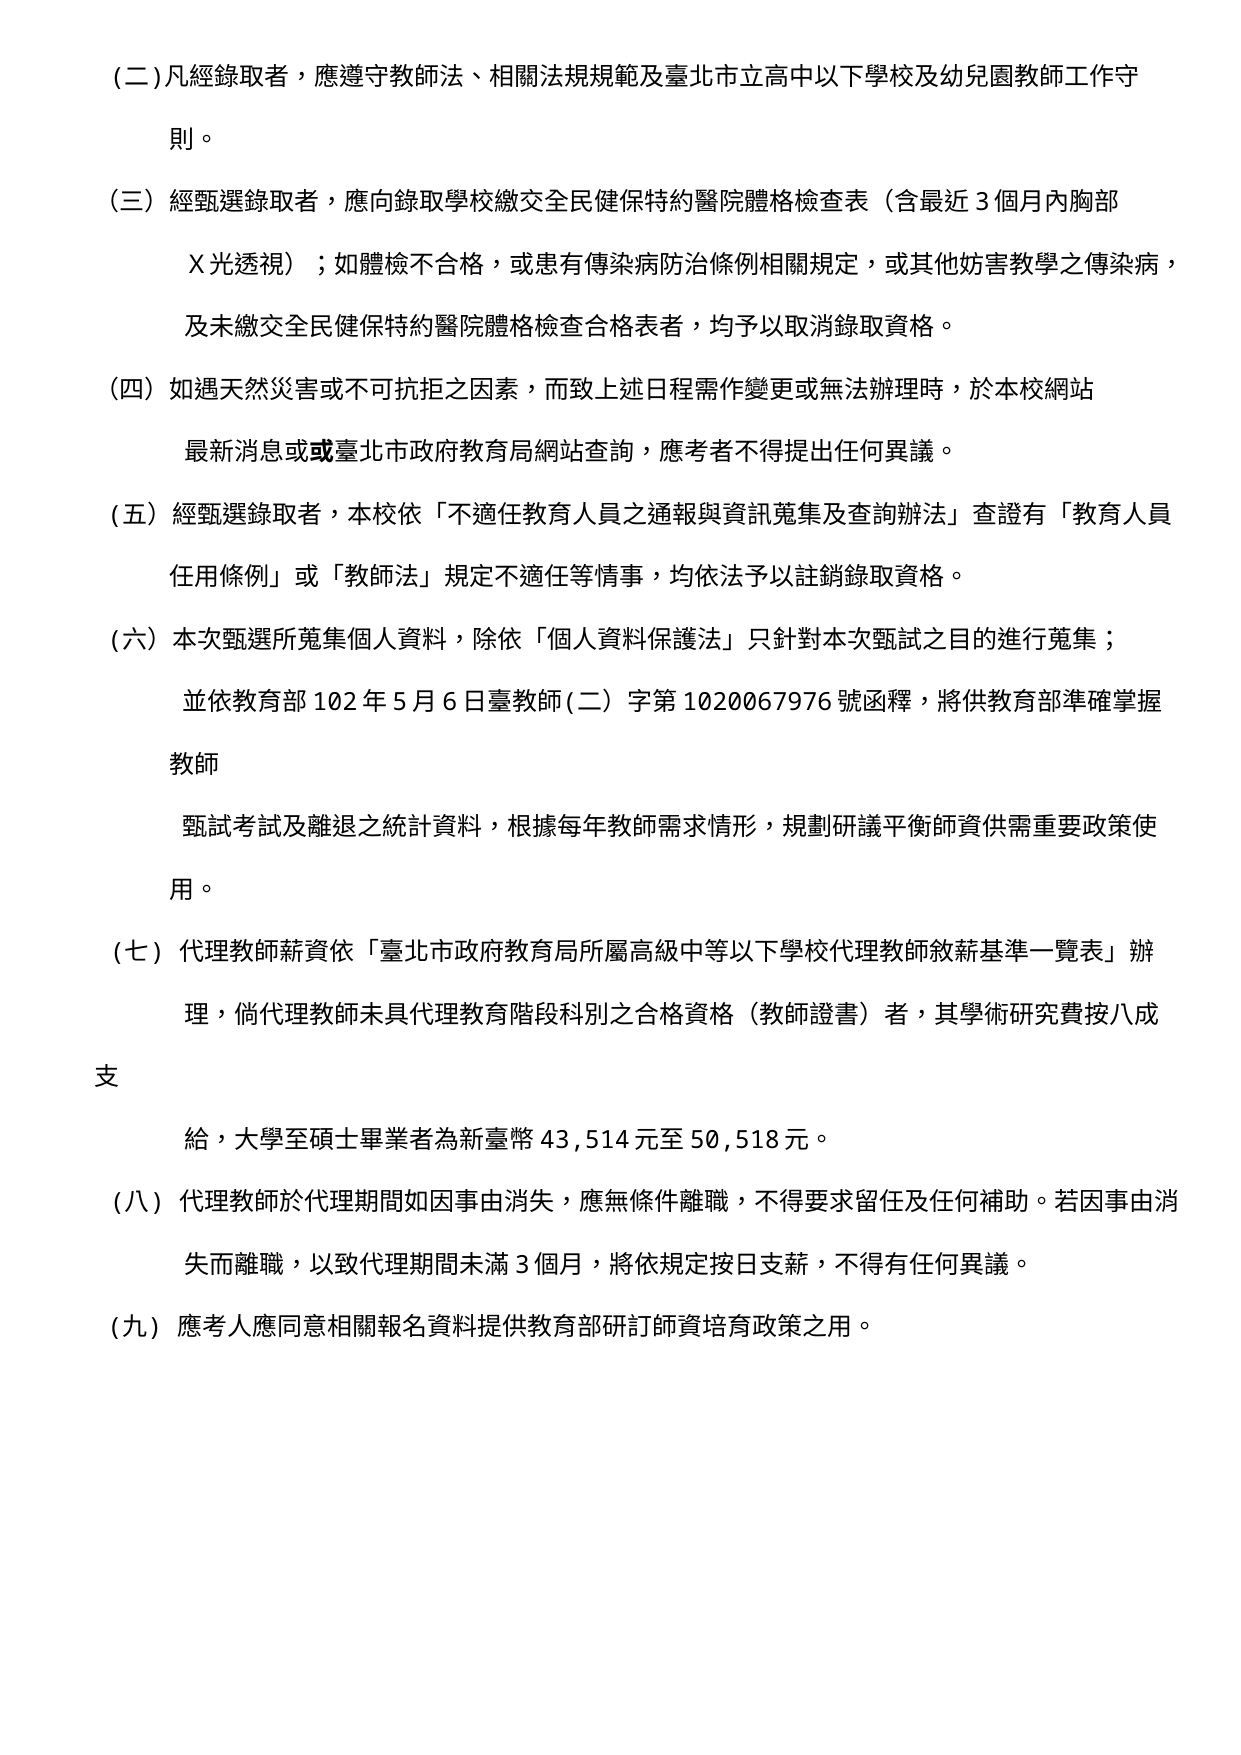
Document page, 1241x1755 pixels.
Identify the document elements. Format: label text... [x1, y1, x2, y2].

text （三）經甄選錄取者，應向錄取學校繳交全民健保特約醫院體格檢查表（含最近3個月內胸部 [94, 158, 1181, 221]
text 則。 [94, 96, 1181, 158]
text 失而離職，以致代理期間未滿3個月，將依規定按日支薪，不得有任何異議。 [94, 1221, 1181, 1283]
text 給，大學至碩士畢業者為新臺幣43,514元至50,518元。 [94, 1096, 1181, 1158]
text 理，倘代理教師未具代理教育階段科別之合格資格（教師證書）者，其學術研究費按八成支 [94, 971, 1181, 1096]
text (九) 應考人應同意相關報名資料提供教育部研訂師資培育政策之用。 [107, 1283, 1181, 1346]
text （四）如遇天然災害或不可抗拒之因素，而致上述日程需作變更或無法辦理時，於本校網站 [94, 346, 1181, 408]
text (二)凡經錄取者，應遵守教師法、相關法規規範及臺北市立高中以下學校及幼兒園教師工作守 [94, 33, 1181, 96]
text Ｘ光透視）；如體檢不合格，或患有傳染病防治條例相關規定，或其他妨害教學之傳染病， [94, 221, 1181, 283]
text (八) 代理教師於代理期間如因事由消失，應無條件離職，不得要求留任及任何補助。若因事由消 [94, 1158, 1181, 1221]
text 甄試考試及離退之統計資料，根據每年教師需求情形，規劃研議平衡師資供需重要政策使用。 [107, 783, 1181, 908]
text (五）經甄選錄取者，本校依「不適任教育人員之通報與資訊蒐集及查詢辦法」查證有「教育人員任用條例」或「教師法」規定不適任等情事，均依法予以註銷錄取資格。 [107, 471, 1181, 596]
text 並依教育部102年5月6日臺教師(二）字第1020067976號函釋，將供教育部準確掌握教師 [107, 658, 1181, 783]
text 及未繳交全民健保特約醫院體格檢查合格表者，均予以取消錄取資格。 [94, 283, 1181, 346]
text (七) 代理教師薪資依「臺北市政府教育局所屬高級中等以下學校代理教師敘薪基準一覽表」辦 [94, 908, 1181, 971]
text 最新消息或或臺北市政府教育局網站查詢，應考者不得提出任何異議。 [94, 408, 1181, 471]
text (六）本次甄選所蒐集個人資料，除依「個人資料保護法」只針對本次甄試之目的進行蒐集； [107, 596, 1181, 658]
